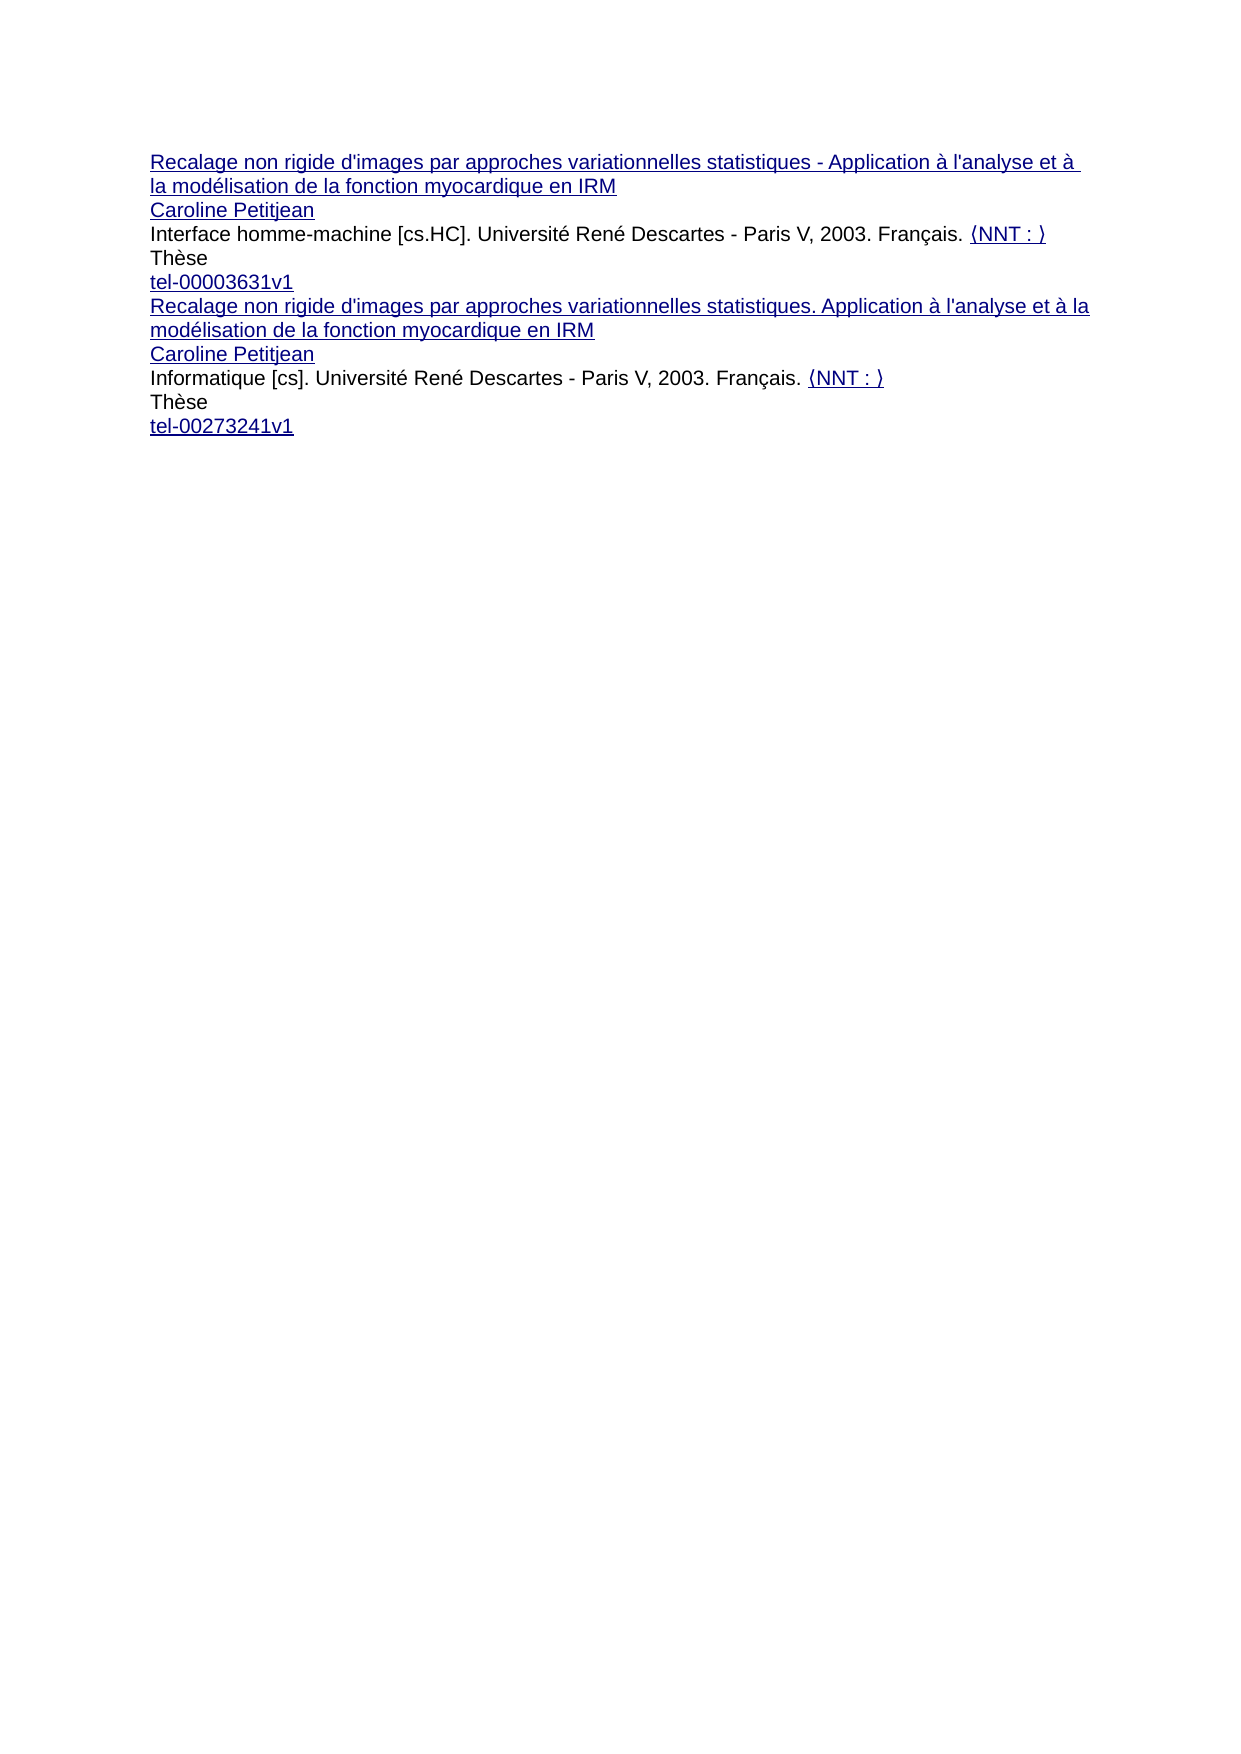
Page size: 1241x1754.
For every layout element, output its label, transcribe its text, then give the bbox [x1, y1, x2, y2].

table_header Recalage non rigide d'images par approches variationnelles statistiques - Application à l'analyse et à la modélisation de la fonction myocardique en IRM Caroline Petitjean Interface homme-machine [cs.HC]. Université René Descartes - Paris V, 2003. Français. ⟨NNT : ⟩ Thèse tel-00003631v1 [150, 150, 1090, 294]
table_cell Recalage non rigide d'images par approches variationnelles statistiques. Application à l'analyse et à la [150, 294, 1090, 315]
table_cell modélisation de la fonction myocardique en IRM Caroline Petitjean Informatique [cs]. Université René Descartes - Paris V, 2003. Français. ⟨NNT : ⟩ Thèse tel-00273241v1 [150, 316, 1090, 437]
